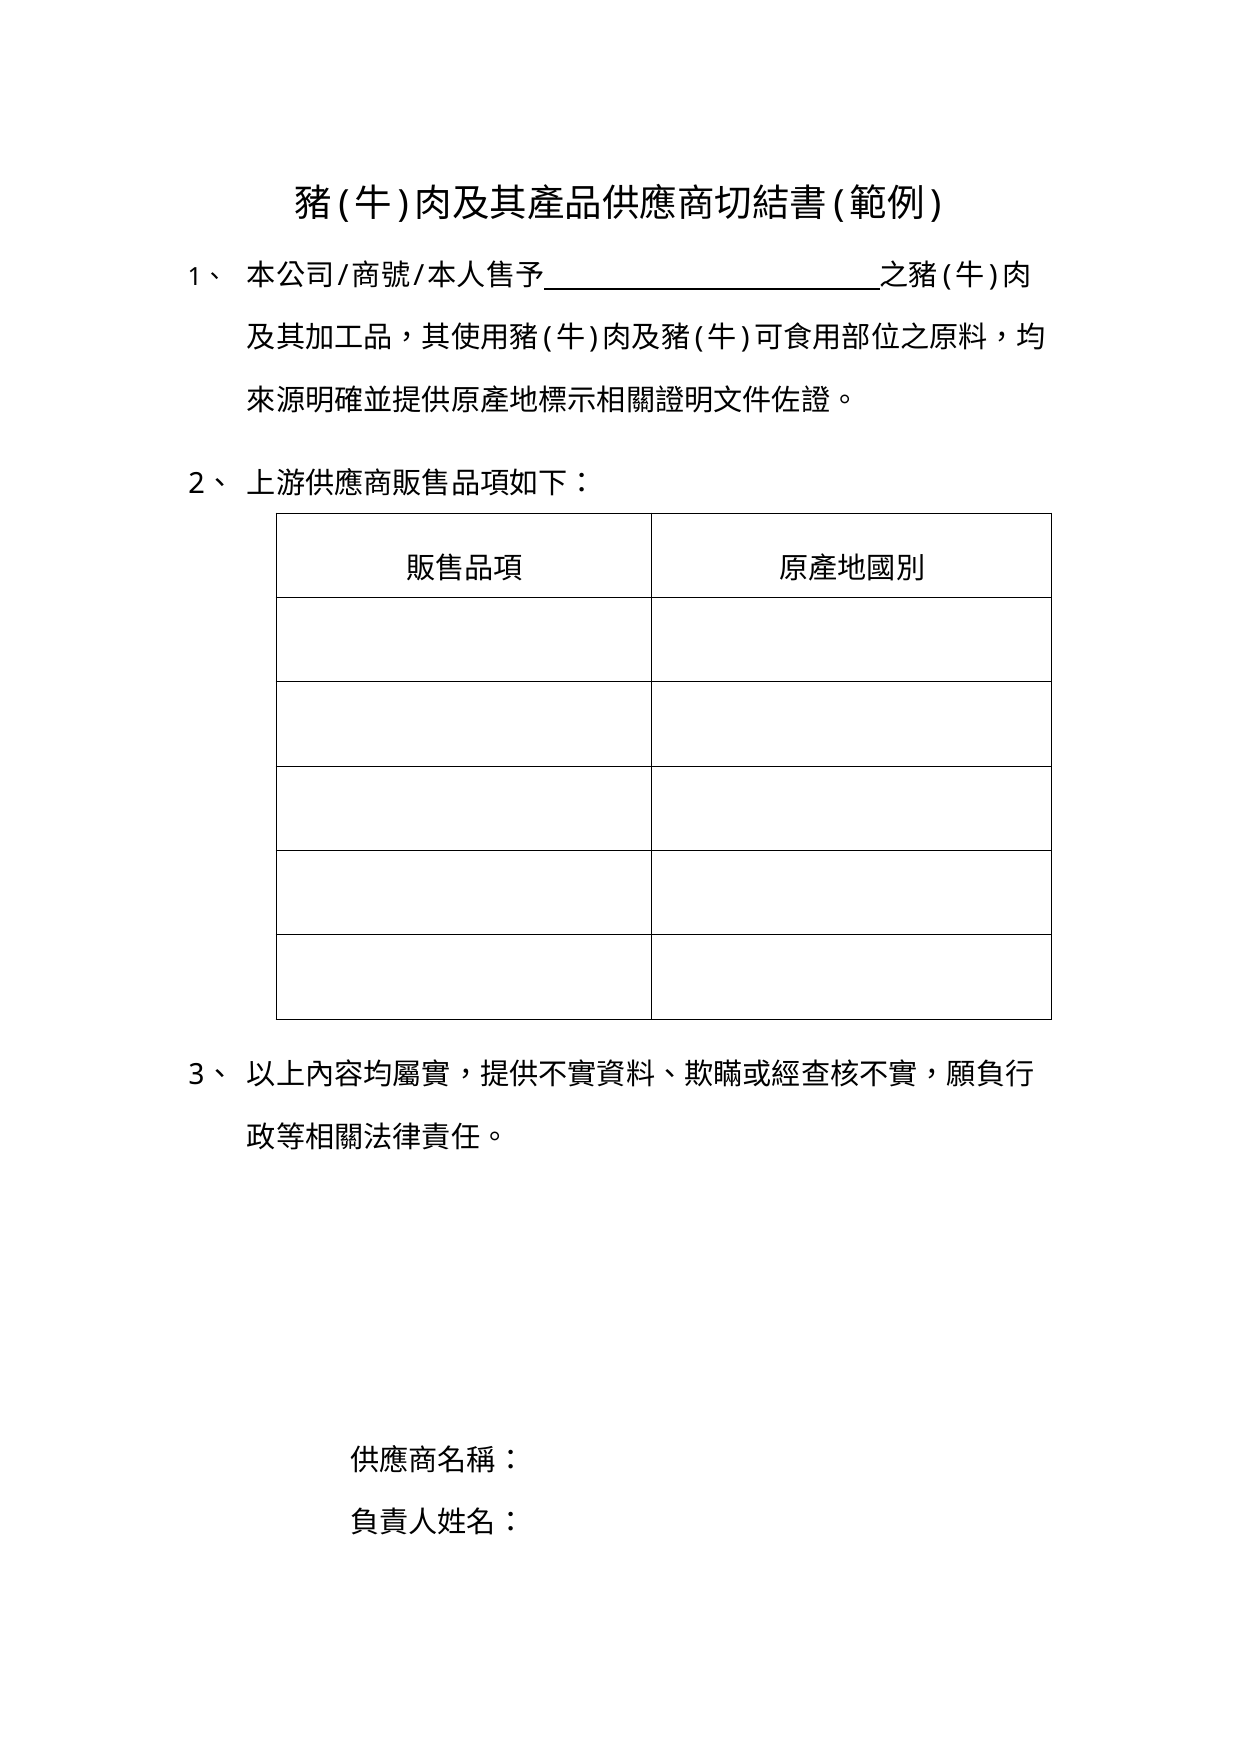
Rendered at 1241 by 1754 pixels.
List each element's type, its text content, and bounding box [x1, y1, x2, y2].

text 供應商名稱： [187, 1416, 1054, 1478]
table_cell [277, 767, 651, 850]
table_cell [277, 598, 651, 681]
list 本公司/商號/本人售予 之豬(牛)肉及其加工品，其使用豬(牛)肉及豬(牛)可食用部位之原料，均來源明確並提供原產地標示相關證明文件佐證。 [187, 231, 1054, 419]
list 以上內容均屬實，提供不實資料、欺瞞或經查核不實，願負行政等相關法律責任。 [187, 1030, 1054, 1155]
table_cell [652, 935, 1051, 1019]
table_cell [277, 682, 651, 766]
table_cell [652, 767, 1051, 850]
table_header 販售品項 [277, 514, 651, 597]
text 負責人姓名： [187, 1478, 1054, 1541]
table_cell [652, 851, 1051, 934]
table_header 原產地國別 [652, 514, 1051, 597]
text 豬(牛)肉及其產品供應商切結書(範例) [187, 158, 1054, 221]
table_cell [277, 935, 651, 1019]
table_cell [652, 598, 1051, 681]
list 上游供應商販售品項如下： [187, 439, 1054, 502]
table_cell [652, 682, 1051, 766]
table_cell [277, 851, 651, 934]
